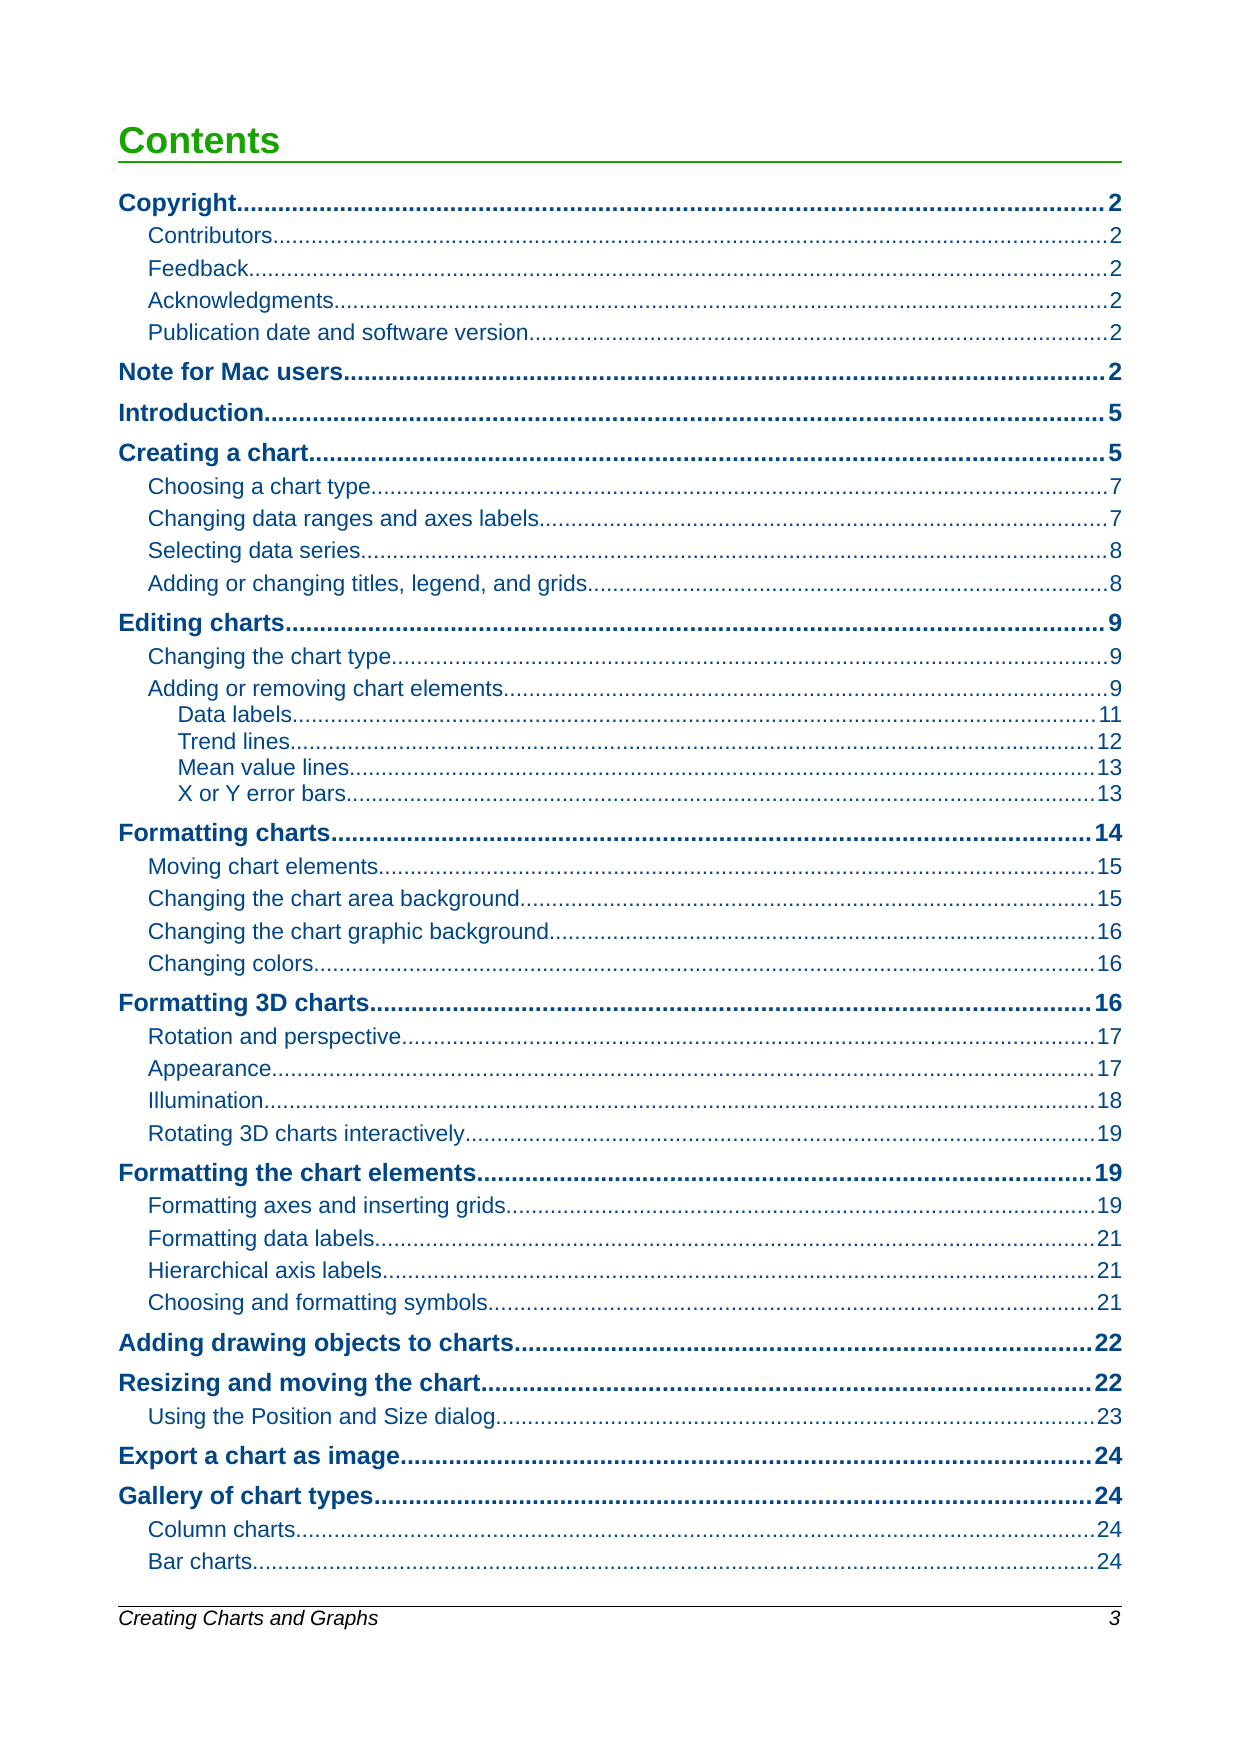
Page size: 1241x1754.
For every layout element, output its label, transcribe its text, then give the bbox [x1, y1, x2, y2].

text Using the Position and Size dialog 23 [148, 1403, 1122, 1429]
text Choosing and formatting symbols 21 [148, 1289, 1122, 1316]
text Editing charts 9 [118, 608, 1122, 637]
text Data labels 11 [177, 701, 1122, 728]
text Selecting data series 8 [148, 537, 1122, 564]
text Changing data ranges and axes labels 7 [148, 505, 1122, 532]
text Changing colors 16 [148, 950, 1122, 976]
text Contents [118, 118, 1122, 161]
text Copyright 2 [118, 187, 1122, 216]
text Feedback 2 [148, 254, 1122, 281]
text Formatting 3D charts 16 [118, 988, 1122, 1017]
text Changing the chart type 9 [148, 643, 1122, 669]
text Mean value lines 13 [177, 754, 1122, 780]
text Formatting the chart elements 19 [118, 1158, 1122, 1187]
text Adding or changing titles, legend, and grids 8 [148, 570, 1122, 596]
text Choosing a chart type 7 [148, 473, 1122, 499]
text Illumination 18 [148, 1087, 1122, 1114]
text Changing the chart graphic background 16 [148, 918, 1122, 944]
text X or Y error bars 13 [177, 780, 1122, 807]
text Note for Mac users 2 [118, 357, 1122, 386]
text Formatting data labels 21 [148, 1225, 1122, 1251]
text Resizing and moving the chart 22 [118, 1368, 1122, 1397]
text Gallery of chart types 24 [118, 1481, 1122, 1510]
text Rotating 3D charts interactively 19 [148, 1120, 1122, 1146]
text Formatting axes and inserting grids 19 [148, 1192, 1122, 1219]
text Appearance 17 [148, 1055, 1122, 1081]
text Column charts 24 [148, 1516, 1122, 1542]
text Acknowledgments 2 [148, 287, 1122, 313]
text Trend lines 12 [177, 728, 1122, 754]
text Hierarchical axis labels 21 [148, 1257, 1122, 1283]
text Adding or removing chart elements 9 [148, 675, 1122, 701]
text Creating a chart 5 [118, 438, 1122, 467]
text Rotation and perspective 17 [148, 1023, 1122, 1049]
text Publication date and software version 2 [148, 319, 1122, 345]
text Moving chart elements 15 [148, 853, 1122, 879]
text Changing the chart area background 15 [148, 885, 1122, 912]
text Bar charts 24 [148, 1548, 1122, 1575]
text Export a chart as image 24 [118, 1441, 1122, 1469]
text Formatting charts 14 [118, 818, 1122, 847]
text Contributors 2 [148, 222, 1122, 248]
text Adding drawing objects to charts 22 [118, 1327, 1122, 1356]
text Introduction 5 [118, 398, 1122, 426]
